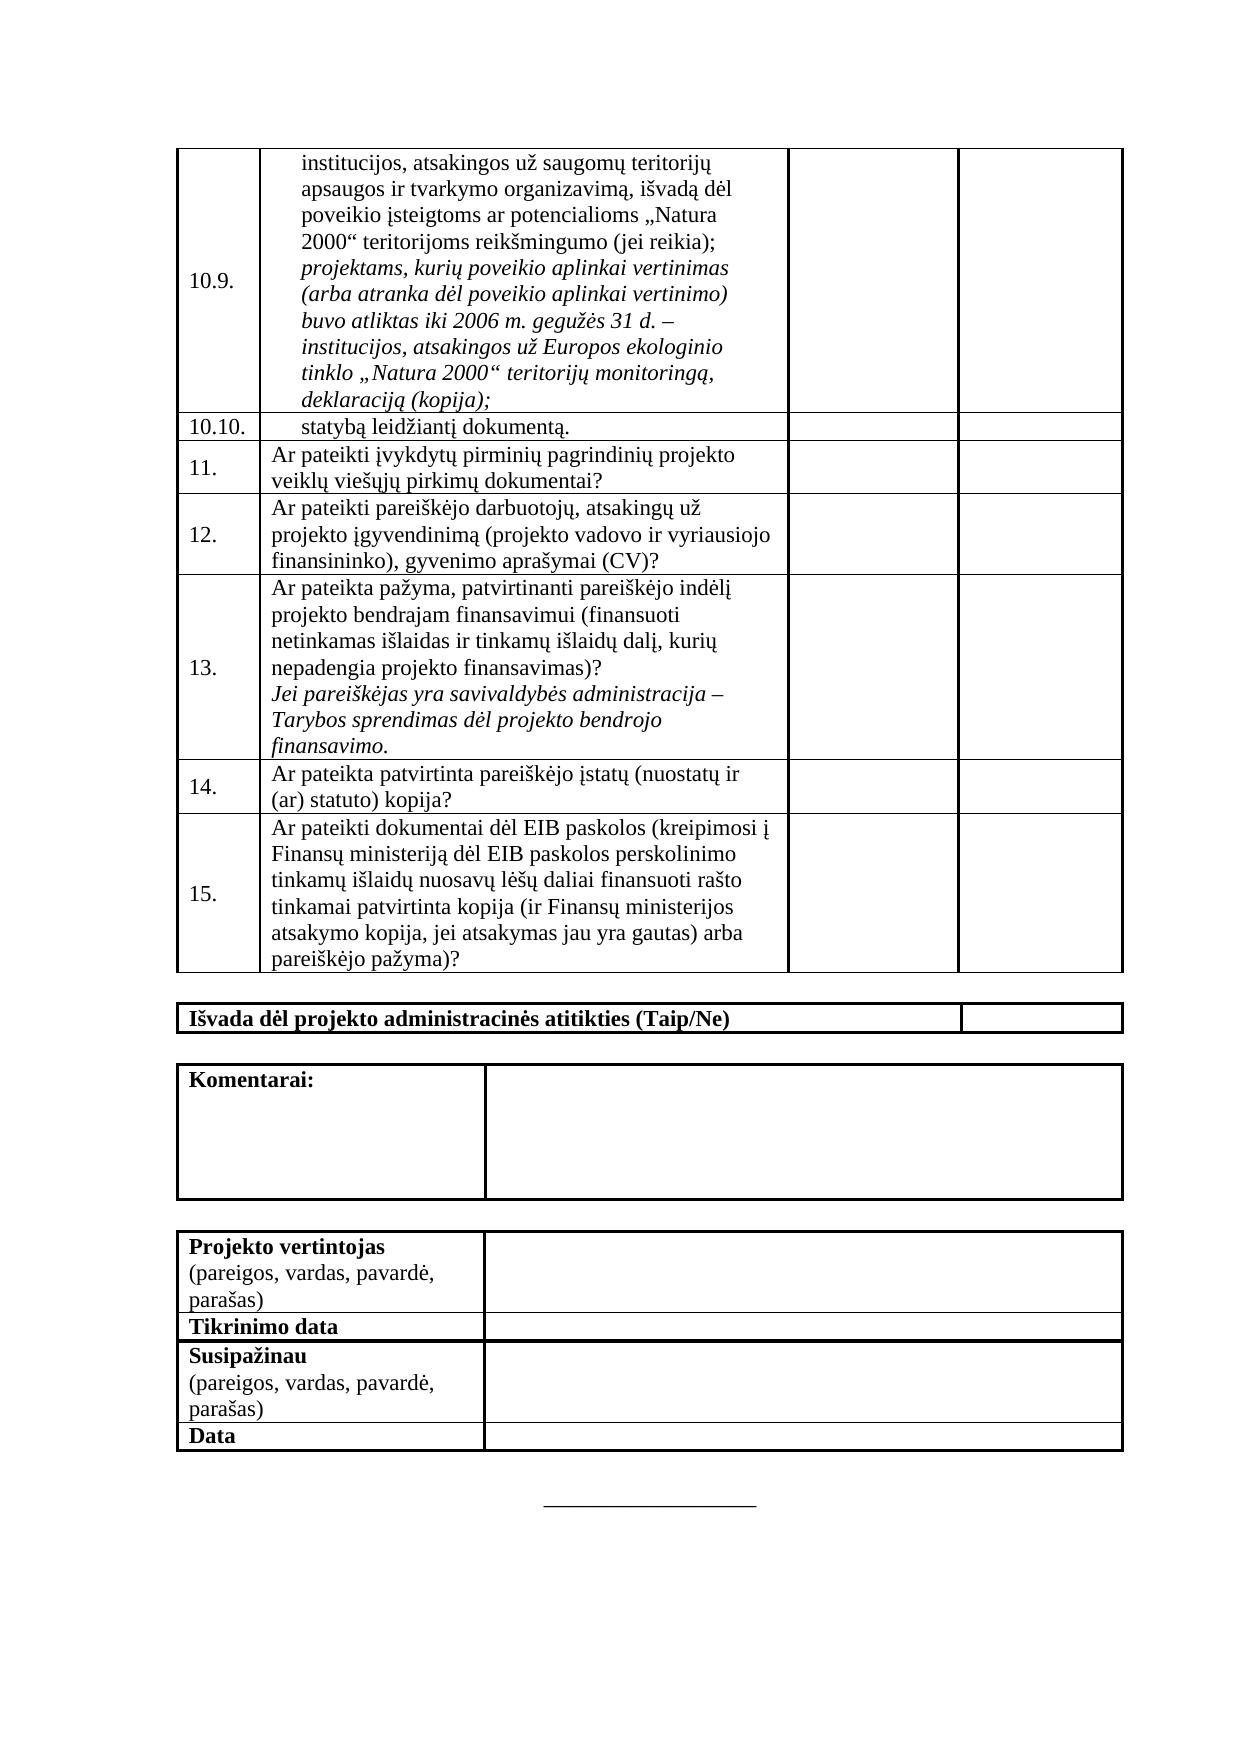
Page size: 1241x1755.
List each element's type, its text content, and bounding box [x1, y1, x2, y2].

table_cell 13. [179, 575, 259, 759]
table_cell [790, 760, 957, 813]
table_cell [790, 149, 957, 412]
table_cell 12. [179, 494, 259, 573]
table_header [486, 1233, 1121, 1312]
table_cell [790, 413, 957, 439]
table_cell Ar pateikta patvirtinta pareiškėjo įstatų (nuostatų ir (ar) statuto) kopija? [261, 760, 787, 813]
table_cell Susipažinau (pareigos, vardas, pavardė, parašas) [179, 1343, 483, 1422]
table_cell [960, 149, 1121, 412]
table_header [963, 1005, 1121, 1031]
table_cell [960, 413, 1121, 439]
table_header [487, 1066, 1121, 1198]
table_cell [790, 494, 957, 573]
table_cell [790, 575, 957, 759]
table_cell Ar pateikti pareiškėjo darbuotojų, atsakingų už projekto įgyvendinimą (projekto vadovo ir vyriausiojo finansininko), gyvenimo aprašymai (CV)? [261, 494, 787, 573]
table_cell 11. [179, 441, 259, 493]
table_cell [486, 1343, 1121, 1422]
table_header Projekto vertintojas (pareigos, vardas, pavardė, parašas) [179, 1233, 483, 1312]
table_cell [960, 494, 1121, 573]
table_cell Ar pateikti įvykdytų pirminių pagrindinių projekto veiklų viešųjų pirkimų dokumentai? [261, 441, 787, 493]
table_cell Data [179, 1423, 483, 1449]
table_cell Ar pateikti dokumentai dėl EIB paskolos (kreipimosi į Finansų ministeriją dėl EIB paskolos perskolinimo tinkamų išlaidų nuosavų lėšų daliai finansuoti rašto tinkamai patvirtinta kopija (ir Finansų ministerijos atsakymo kopija, jei atsakymas jau yra gautas) arba pareiškėjo pažyma)? [261, 814, 787, 972]
table_cell 10.9. [179, 149, 259, 412]
table_cell 15. [179, 814, 259, 972]
table_cell statybą leidžiantį dokumentą. [261, 413, 787, 439]
table_cell [960, 441, 1121, 493]
table_cell Tikrinimo data [179, 1313, 483, 1339]
table_header Išvada dėl projekto administracinės atitikties (Taip/Ne) [179, 1005, 960, 1031]
table_cell Ar pateikta pažyma, patvirtinanti pareiškėjo indėlį projekto bendrajam finansavimui (finansuoti netinkamas išlaidas ir tinkamų išlaidų dalį, kurių nepadengia projekto finansavimas)? Jei pareiškėjas yra savivaldybės administracija – Tarybos sprendimas dėl projekto bendrojo finansavimo. [261, 575, 787, 759]
table_cell 14. [179, 760, 259, 813]
table_cell 10.10. [179, 413, 259, 439]
table_cell [486, 1423, 1121, 1449]
table_header Komentarai: [179, 1066, 484, 1198]
table_cell [790, 441, 957, 493]
table_cell [960, 575, 1121, 759]
table_cell [790, 814, 957, 972]
text _________________ [177, 1481, 1122, 1509]
table_cell [486, 1313, 1121, 1339]
table_cell [960, 760, 1121, 813]
table_cell institucijos, atsakingos už saugomų teritorijų apsaugos ir tvarkymo organizavimą, išvadą dėl poveikio įsteigtoms ar potencialioms „Natura 2000“ teritorijoms reikšmingumo (jei reikia); projektams, kurių poveikio aplinkai vertinimas (arba atranka dėl poveikio aplinkai vertinimo) buvo atliktas iki 2006 m. gegužės 31 d. – institucijos, atsakingos už Europos ekologinio tinklo „Natura 2000“ teritorijų monitoringą, deklaraciją (kopija); [261, 149, 787, 412]
table_cell [960, 814, 1121, 972]
